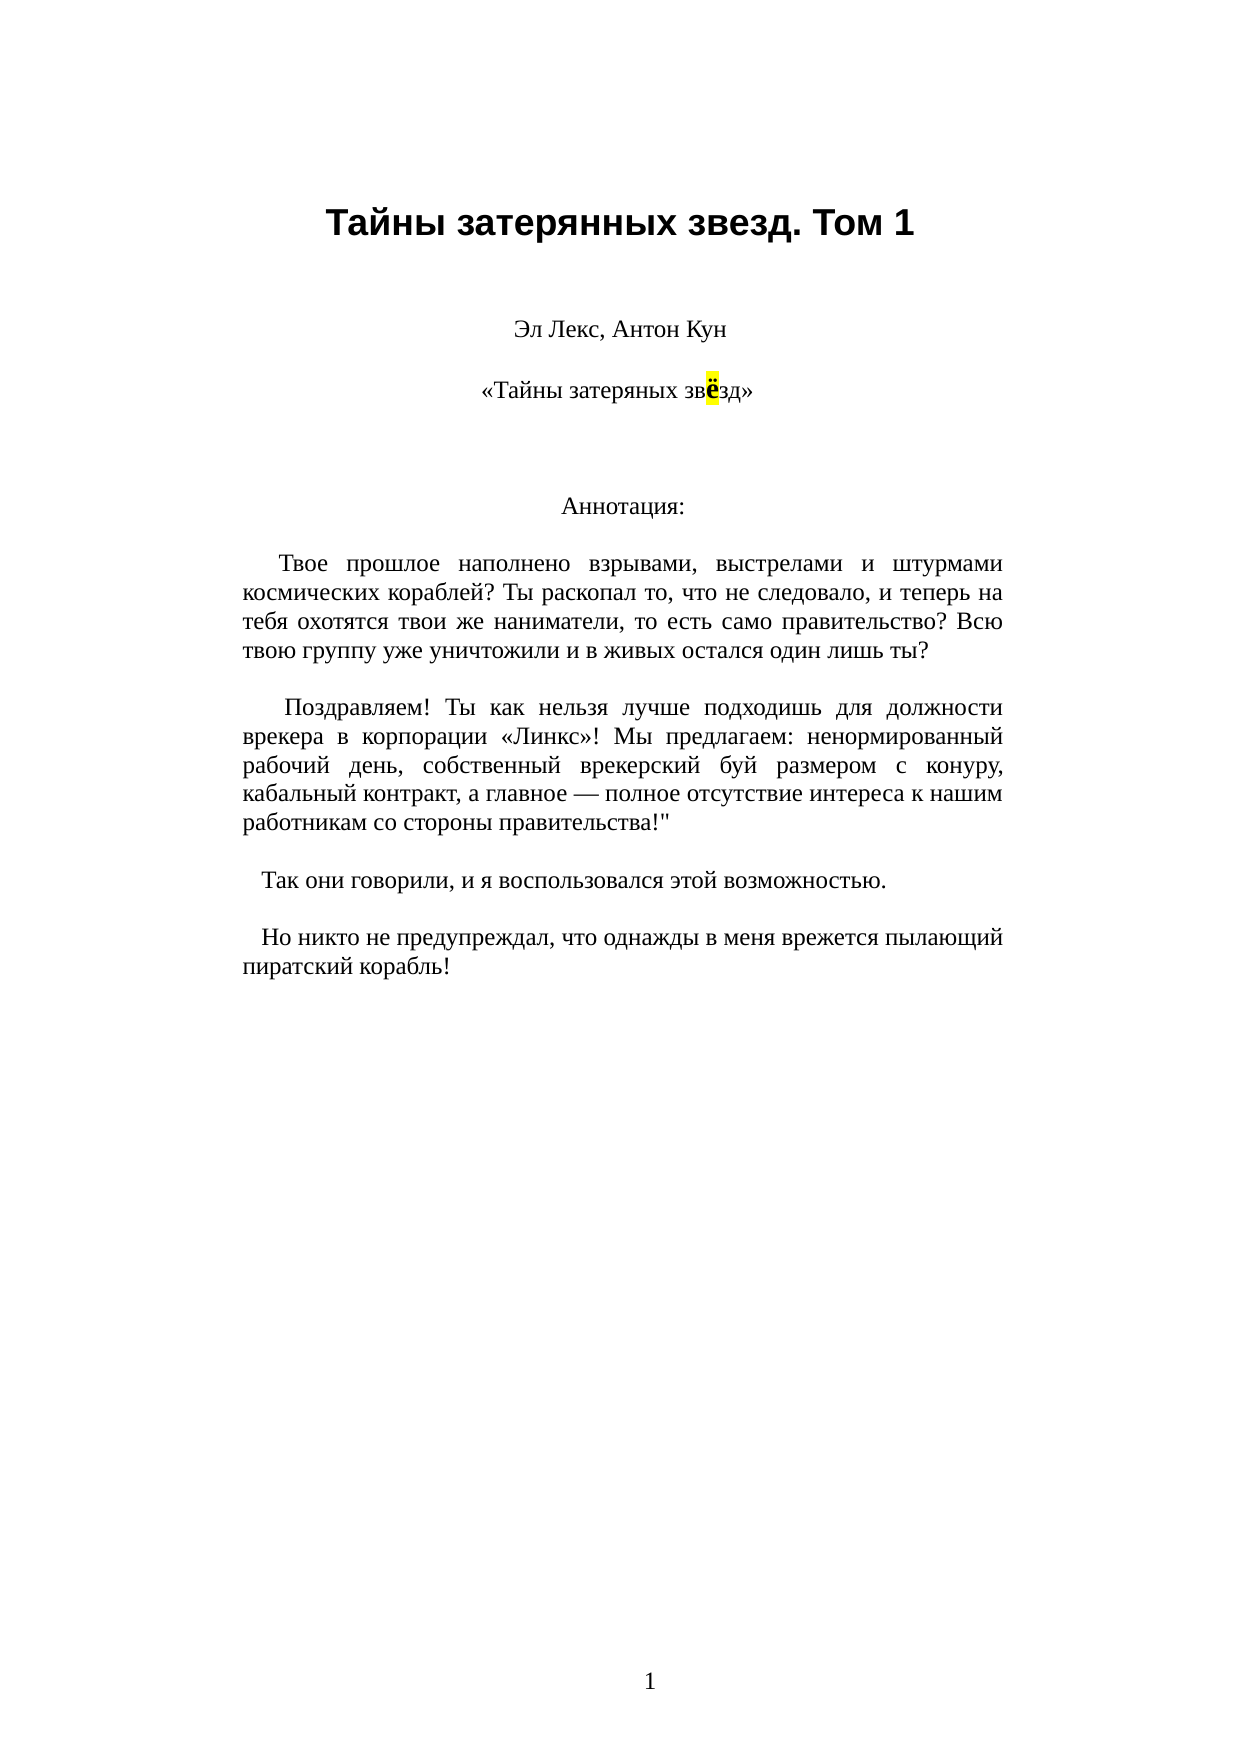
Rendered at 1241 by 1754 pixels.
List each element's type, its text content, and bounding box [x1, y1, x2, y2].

text Так они говорили, и я воспользовался этой возможностью. [242, 865, 1004, 893]
text Твое прошлое наполнено взрывами, выстрелами и штурмами космических кораблей? Ты раскопал то, что не следовало, и теперь на тебя охотятся твои же наниматели, то есть само правительство? Всю твою группу уже уничтожили и в живых остался один лишь ты? [242, 548, 1004, 663]
text Но никто не предупреждал, что однажды в меня врежется пылающий пиратский корабль! [242, 922, 1004, 980]
text Поздравляем! Ты как нельзя лучше подходишь для должности врекера в корпорации «Линкс»! Мы предлагаем: ненормированный рабочий день, собственный врекерский буй размером с конуру, кабальный контракт, а главное — полное отсутствие интереса к нашим работникам со стороны правительства!" [242, 692, 1004, 836]
text Аннотация: [242, 491, 1004, 520]
text «Тайны затеряных звёзд» [118, 371, 1122, 405]
subtitle Тайны затерянных звезд. Том 1 [118, 201, 1122, 244]
text Эл Лекс, Антон Кун [118, 314, 1122, 342]
